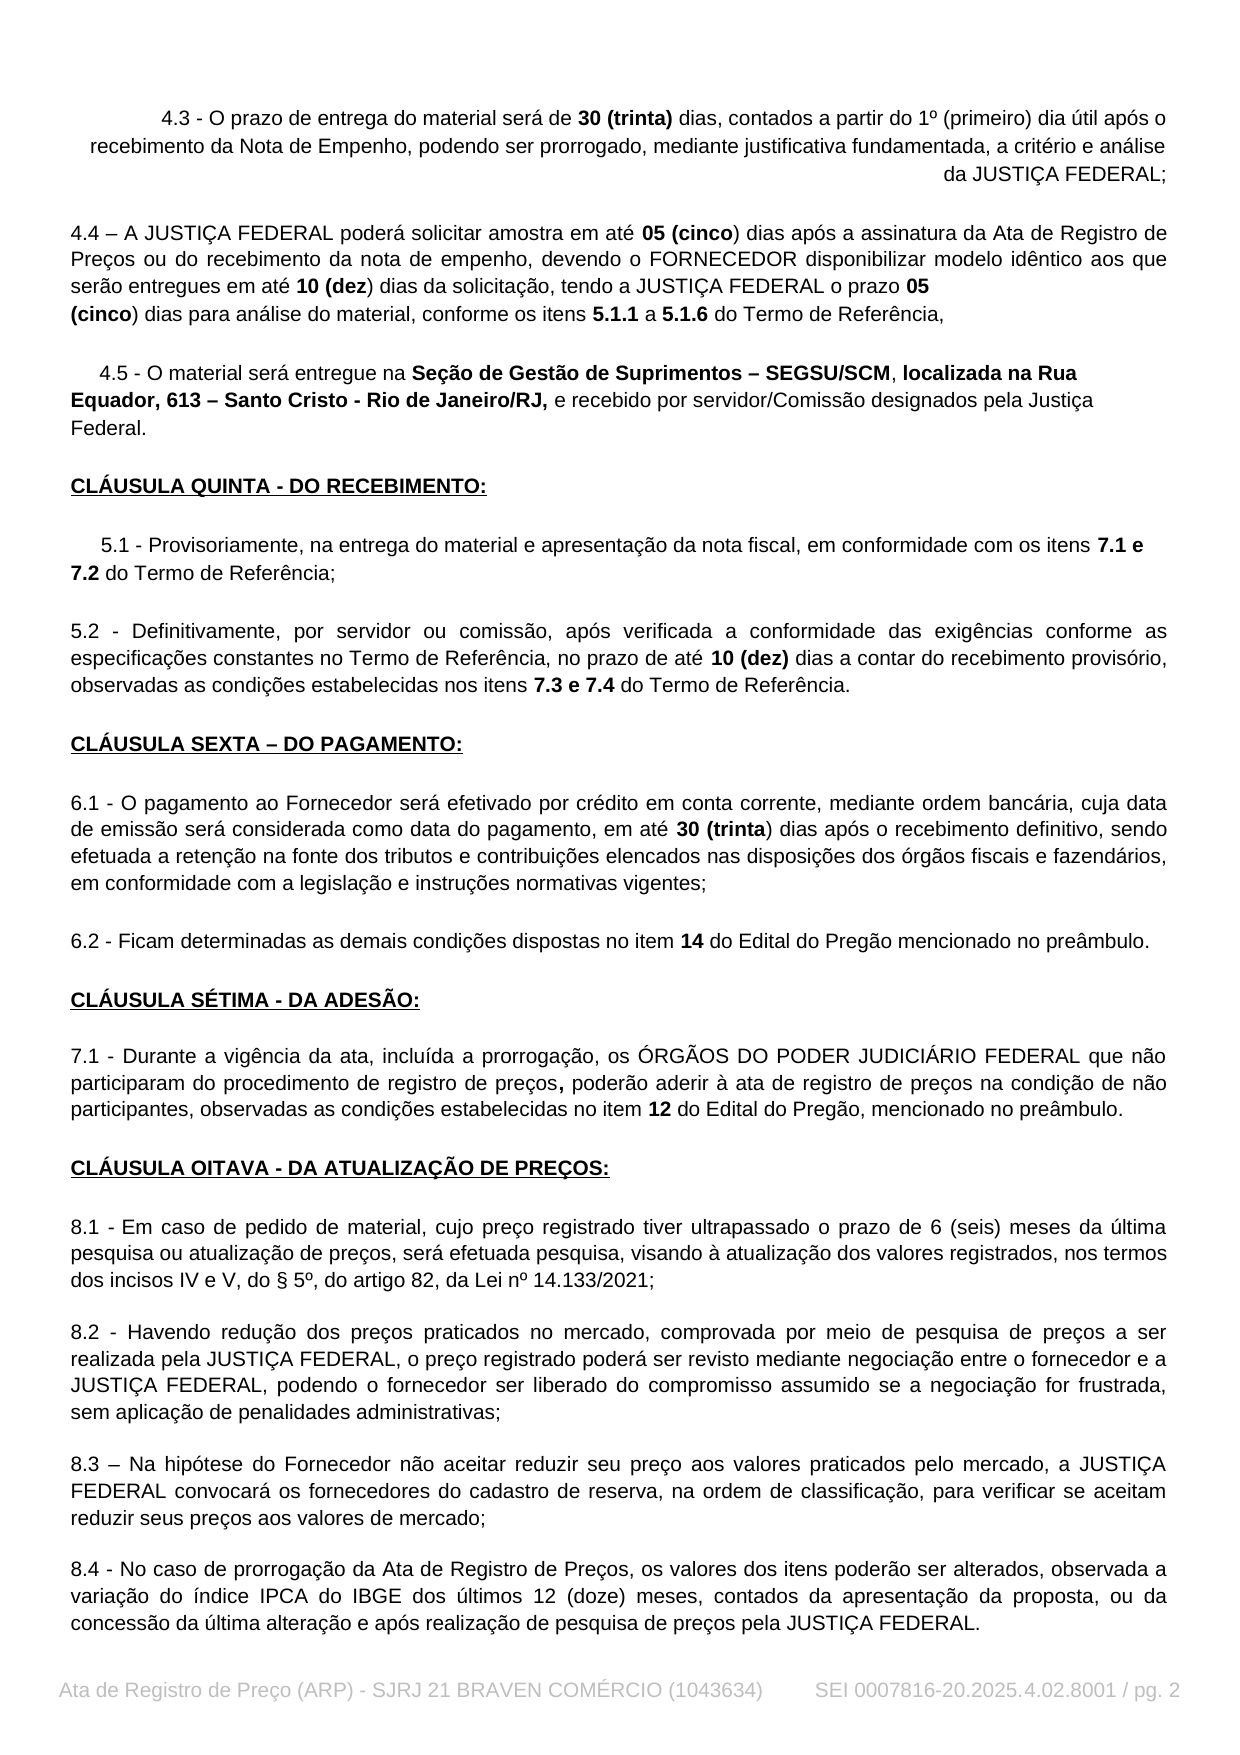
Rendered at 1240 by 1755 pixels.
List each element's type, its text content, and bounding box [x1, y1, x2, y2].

text 7.2 do Termo de Referência; [70, 561, 1168, 585]
text 6.1 - O pagamento ao Fornecedor será efetivado por crédito em conta corrente, mediante ordem bancária, cuja data de emissão será considerada como data do pagamento, em até 30 (trinta) dias após o recebimento definitivo, sendo efetuada a retenção na fonte dos tributos e contribuições elencados nas disposições dos órgãos fiscais e fazendários, em conformidade com a legislação e instruções normativas vigentes; [70, 790, 1168, 894]
text 8.3 – Na hipótese do Fornecedor não aceitar reduzir seu preço aos valores praticados pelo mercado, a JUSTIÇA FEDERAL convocará os fornecedores do cadastro de reserva, na ordem de classificação, para verificar se aceitam reduzir seus preços aos valores de mercado; [70, 1452, 1168, 1529]
text (cinco) dias para análise do material, conforme os itens 5.1.1 a 5.1.6 do Termo de Referência, [70, 302, 1168, 326]
text Federal. [70, 415, 1168, 439]
text 6.2 - Ficam determinadas as demais condições dispostas no item 14 do Edital do Pregão mencionado no preâmbulo. [70, 929, 1168, 953]
text CLÁUSULA QUINTA - DO RECEBIMENTO: [70, 474, 1172, 498]
text 5.1 - Provisoriamente, na entrega do material e apresentação da nota fiscal, em conformidade com os itens 7.1 e [101, 533, 1168, 557]
text 8.2 - Havendo redução dos preços praticados no mercado, comprovada por meio de pesquisa de preços a ser realizada pela JUSTIÇA FEDERAL, o preço registrado poderá ser revisto mediante negociação entre o fornecedor e a JUSTIÇA FEDERAL, podendo o fornecedor ser liberado do compromisso assumido se a negociação for frustrada, sem aplicação de penalidades administrativas; [70, 1320, 1168, 1424]
text 4.5 - O material será entregue na Seção de Gestão de Suprimentos – SEGSU/SCM, localizada na Rua Equador, 613 – Santo Cristo - Rio de Janeiro/RJ, e recebido por servidor/Comissão designados pela Justiça [70, 361, 1172, 411]
text CLÁUSULA SEXTA – DO PAGAMENTO: [70, 732, 1172, 756]
text CLÁUSULA OITAVA - DA ATUALIZAÇÃO DE PREÇOS: [70, 1156, 1172, 1180]
text CLÁUSULA SÉTIMA - DA ADESÃO: [70, 988, 1172, 1012]
text 8.1 - Em caso de pedido de material, cujo preço registrado tiver ultrapassado o prazo de 6 (seis) meses da última pesquisa ou atualização de preços, será efetuada pesquisa, visando à atualização dos valores registrados, nos termos dos incisos IV e V, do § 5º, do artigo 82, da Lei nº 14.133/2021; [70, 1214, 1168, 1292]
text 7.1 - Durante a vigência da ata, incluída a prorrogação, os ÓRGÃOS DO PODER JUDICIÁRIO FEDERAL que não participaram do procedimento de registro de preços, poderão aderir à ata de registro de preços na condição de não participantes, observadas as condições estabelecidas no item 12 do Edital do Pregão, mencionado no preâmbulo. [70, 1043, 1168, 1121]
text 5.2 - Definitivamente, por servidor ou comissão, após verificada a conformidade das exigências conforme as especificações constantes no Termo de Referência, no prazo de até 10 (dez) dias a contar do recebimento provisório, observadas as condições estabelecidas nos itens 7.3 e 7.4 do Termo de Referência. [70, 619, 1168, 697]
text 8.4 - No caso de prorrogação da Ata de Registro de Preços, os valores dos itens poderão ser alterados, observada a variação do índice IPCA do IBGE dos últimos 12 (doze) meses, contados da apresentação da proposta, ou da concessão da última alteração e após realização de pesquisa de preços pela JUSTIÇA FEDERAL. [70, 1557, 1168, 1635]
text 4.3 - O prazo de entrega do material será de 30 (trinta) dias, contados a partir do 1º (primeiro) dia útil após o recebimento da Nota de Empenho, podendo ser prorrogado, mediante justificativa fundamentada, a critério e análise da JUSTIÇA FEDERAL; [72, 106, 1167, 186]
text 4.4 – A JUSTIÇA FEDERAL poderá solicitar amostra em até 05 (cinco) dias após a assinatura da Ata de Registro de Preços ou do recebimento da nota de empenho, devendo o FORNECEDOR disponibilizar modelo idêntico aos que serão entregues em até 10 (dez) dias da solicitação, tendo a JUSTIÇA FEDERAL o prazo 05 [70, 221, 1168, 298]
